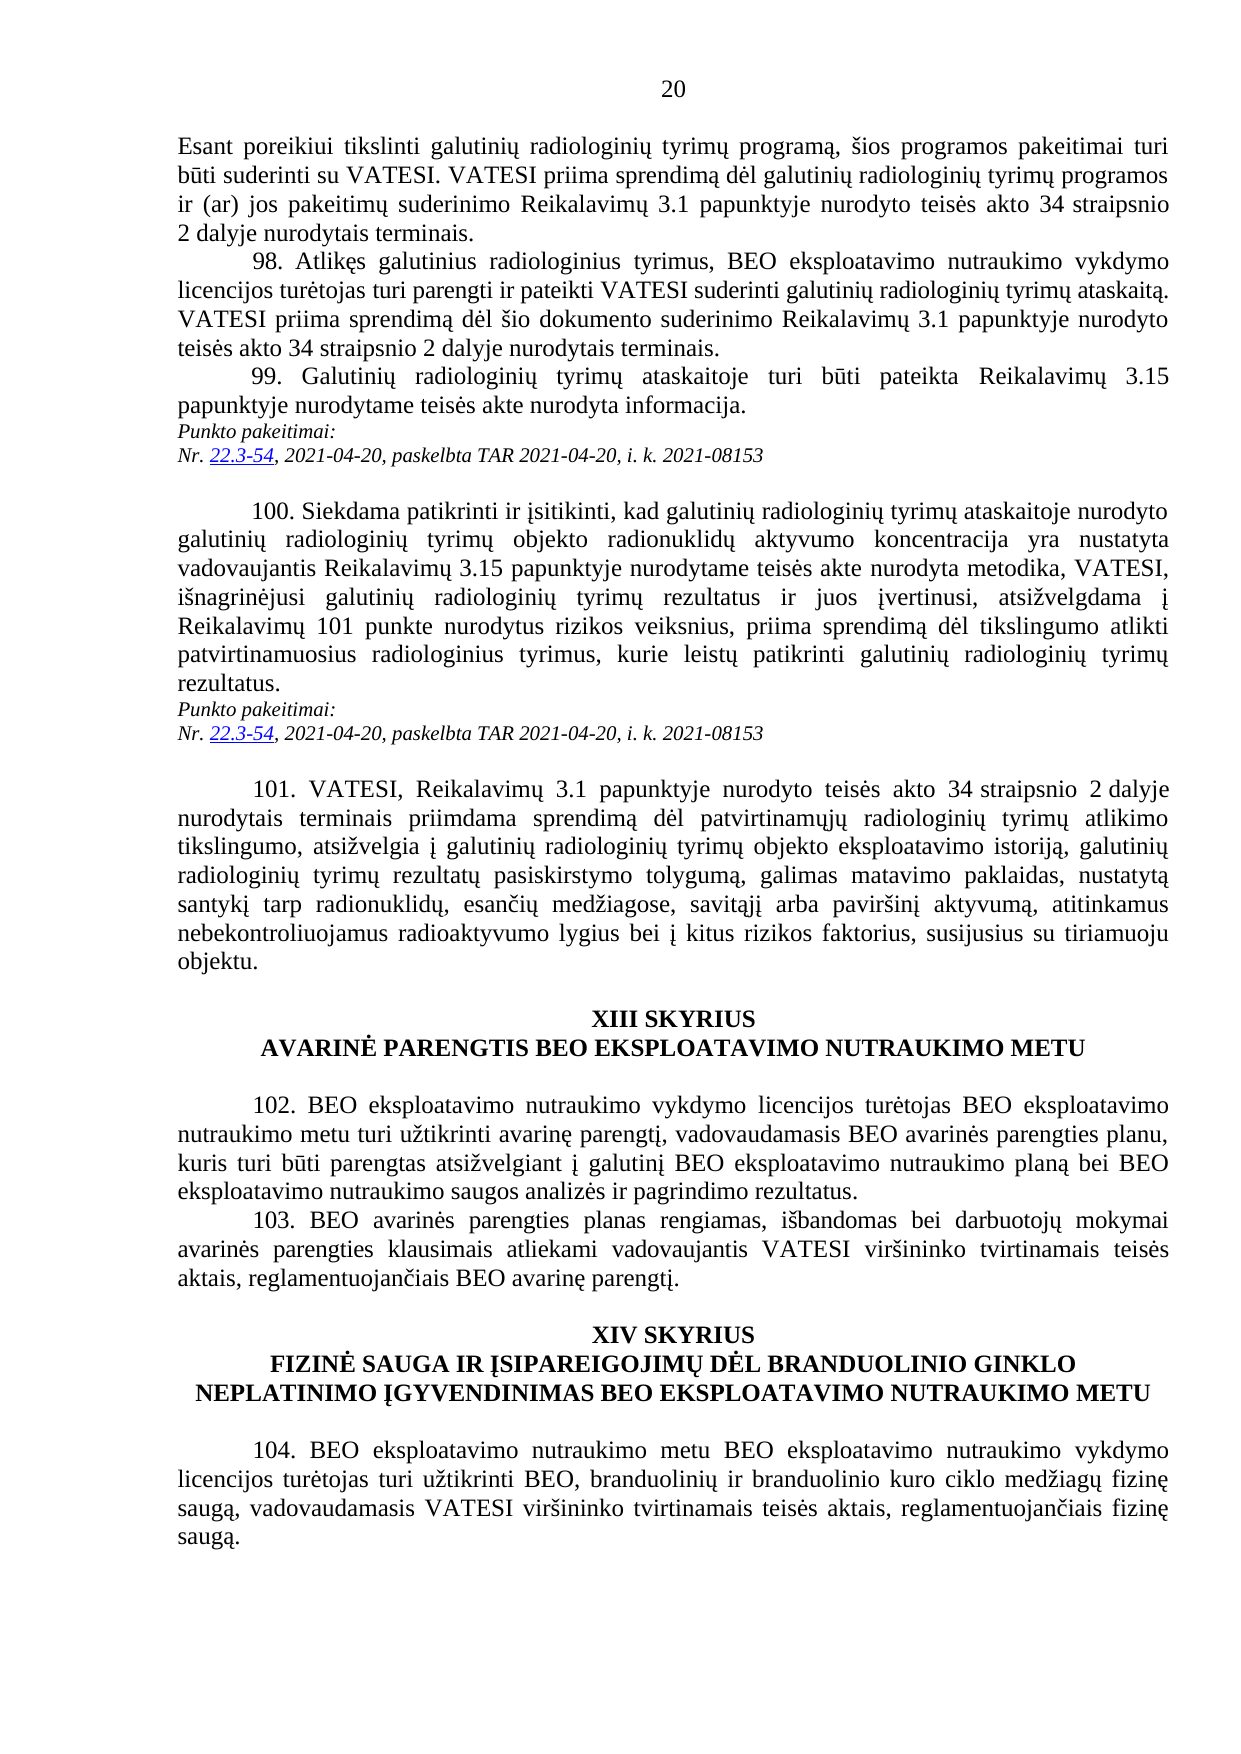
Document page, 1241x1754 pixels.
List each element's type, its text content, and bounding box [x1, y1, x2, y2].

text Nr. 22.3-54, 2021-04-20, paskelbta TAR 2021-04-20, i. k. 2021-08153 [177, 721, 1169, 745]
text 98. Atlikęs galutinius radiologinius tyrimus, BEO eksploatavimo nutraukimo vykdymo licencijos turėtojas turi parengti ir pateikti VATESI suderinti galutinių radiologinių tyrimų ataskaitą. VATESI priima sprendimą dėl šio dokumento suderinimo Reikalavimų 3.1 papunktyje nurodyto teisės akto 34 straipsnio 2 dalyje nurodytais terminais. [177, 246, 1169, 361]
text 104. BEO eksploatavimo nutraukimo metu BEO eksploatavimo nutraukimo vykdymo licencijos turėtojas turi užtikrinti BEO, branduolinių ir branduolinio kuro ciklo medžiagų fizinę saugą, vadovaudamasis VATESI viršininko tvirtinamais teisės aktais, reglamentuojančiais fizinę saugą. [177, 1435, 1169, 1550]
text 103. BEO avarinės parengties planas rengiamas, išbandomas bei darbuotojų mokymai avarinės parengties klausimais atliekami vadovaujantis VATESI viršininko tvirtinamais teisės aktais, reglamentuojančiais BEO avarinę parengtį. [177, 1205, 1169, 1291]
text 99. Galutinių radiologinių tyrimų ataskaitoje turi būti pateikta Reikalavimų 3.15 papunktyje nurodytame teisės akte nurodyta informacija. [177, 361, 1169, 419]
text Punkto pakeitimai: [177, 419, 1169, 443]
text Nr. 22.3-54, 2021-04-20, paskelbta TAR 2021-04-20, i. k. 2021-08153 [177, 443, 1169, 467]
text XIII SKYRIUS [177, 1004, 1169, 1033]
text 101. VATESI, Reikalavimų 3.1 papunktyje nurodyto teisės akto 34 straipsnio 2 dalyje nurodytais terminais priimdama sprendimą dėl patvirtinamųjų radiologinių tyrimų atlikimo tikslingumo, atsižvelgia į galutinių radiologinių tyrimų objekto eksploatavimo istoriją, galutinių radiologinių tyrimų rezultatų pasiskirstymo tolygumą, galimas matavimo paklaidas, nustatytą santykį tarp radionuklidų, esančių medžiagose, savitąjį arba paviršinį aktyvumą, atitinkamus nebekontroliuojamus radioaktyvumo lygius bei į kitus rizikos faktorius, susijusius su tiriamuoju objektu. [177, 774, 1169, 975]
text XIV SKYRIUS [177, 1320, 1169, 1349]
text Punkto pakeitimai: [177, 697, 1169, 721]
text Esant poreikiui tikslinti galutinių radiologinių tyrimų programą, šios programos pakeitimai turi būti suderinti su VATESI. VATESI priima sprendimą dėl galutinių radiologinių tyrimų programos ir (ar) jos pakeitimų suderinimo Reikalavimų 3.1 papunktyje nurodyto teisės akto 34 straipsnio 2 dalyje nurodytais terminais. [177, 131, 1169, 246]
text FIZINĖ SAUGA IR ĮSIPAREIGOJIMŲ DĖL BRANDUOLINIO GINKLO NEPLATINIMO ĮGYVENDINIMAS BEO EKSPLOATAVIMO NUTRAUKIMO METU [177, 1349, 1169, 1406]
text 102. BEO eksploatavimo nutraukimo vykdymo licencijos turėtojas BEO eksploatavimo nutraukimo metu turi užtikrinti avarinę parengtį, vadovaudamasis BEO avarinės parengties planu, kuris turi būti parengtas atsižvelgiant į galutinį BEO eksploatavimo nutraukimo planą bei BEO eksploatavimo nutraukimo saugos analizės ir pagrindimo rezultatus. [177, 1090, 1169, 1205]
text 100. Siekdama patikrinti ir įsitikinti, kad galutinių radiologinių tyrimų ataskaitoje nurodyto galutinių radiologinių tyrimų objekto radionuklidų aktyvumo koncentracija yra nustatyta vadovaujantis Reikalavimų 3.15 papunktyje nurodytame teisės akte nurodyta metodika, VATESI, išnagrinėjusi galutinių radiologinių tyrimų rezultatus ir juos įvertinusi, atsižvelgdama į Reikalavimų 101 punkte nurodytus rizikos veiksnius, priima sprendimą dėl tikslingumo atlikti patvirtinamuosius radiologinius tyrimus, kurie leistų patikrinti galutinių radiologinių tyrimų rezultatus. [177, 496, 1169, 697]
text AVARINĖ PARENGTIS BEO EKSPLOATAVIMO NUTRAUKIMO METU [177, 1033, 1169, 1061]
